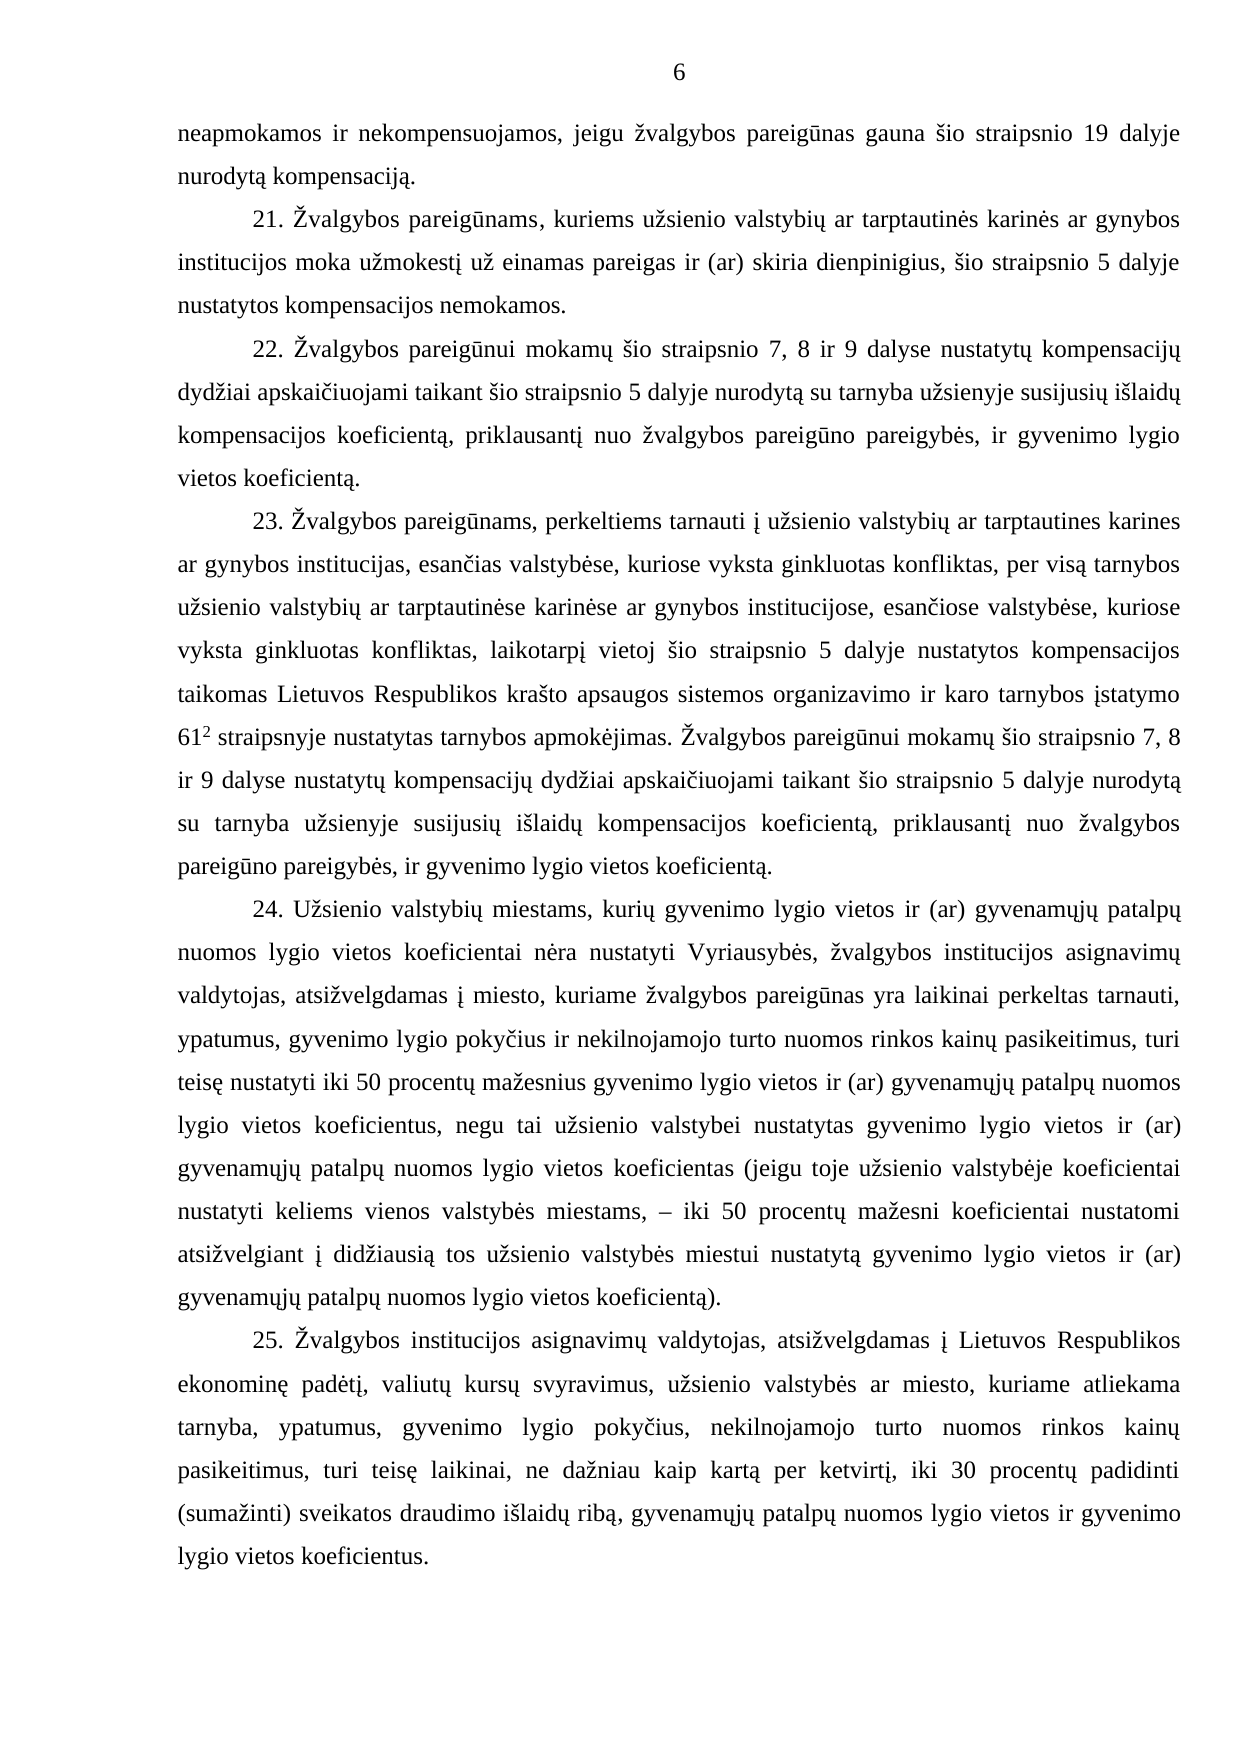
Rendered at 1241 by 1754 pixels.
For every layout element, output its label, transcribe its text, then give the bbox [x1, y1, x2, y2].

text 24. Užsienio valstybių miestams, kurių gyvenimo lygio vietos ir (ar) gyvenamųjų patalpų nuomos lygio vietos koeficientai nėra nustatyti Vyriausybės, žvalgybos institucijos asignavimų valdytojas, atsižvelgdamas į miesto, kuriame žvalgybos pareigūnas yra laikinai perkeltas tarnauti, ypatumus, gyvenimo lygio pokyčius ir nekilnojamojo turto nuomos rinkos kainų pasikeitimus, turi teisę nustatyti iki 50 procentų mažesnius gyvenimo lygio vietos ir (ar) gyvenamųjų patalpų nuomos lygio vietos koeficientus, negu tai užsienio valstybei nustatytas gyvenimo lygio vietos ir (ar) gyvenamųjų patalpų nuomos lygio vietos koeficientas (jeigu toje užsienio valstybėje koeficientai nustatyti keliems vienos valstybės miestams, – iki 50 procentų mažesni koeficientai nustatomi atsižvelgiant į didžiausią tos užsienio valstybės miestui nustatytą gyvenimo lygio vietos ir (ar) gyvenamųjų patalpų nuomos lygio vietos koeficientą). [177, 894, 1181, 1311]
text neapmokamos ir nekompensuojamos, jeigu žvalgybos pareigūnas gauna šio straipsnio 19 dalyje nurodytą kompensaciją. [177, 118, 1181, 190]
text 22. Žvalgybos pareigūnui mokamų šio straipsnio 7, 8 ir 9 dalyse nustatytų kompensacijų dydžiai apskaičiuojami taikant šio straipsnio 5 dalyje nurodytą su tarnyba užsienyje susijusių išlaidų kompensacijos koeficientą, priklausantį nuo žvalgybos pareigūno pareigybės, ir gyvenimo lygio vietos koeficientą. [177, 334, 1181, 492]
text 25. Žvalgybos institucijos asignavimų valdytojas, atsižvelgdamas į Lietuvos Respublikos ekonominę padėtį, valiutų kursų svyravimus, užsienio valstybės ar miesto, kuriame atliekama tarnyba, ypatumus, gyvenimo lygio pokyčius, nekilnojamojo turto nuomos rinkos kainų pasikeitimus, turi teisę laikinai, ne dažniau kaip kartą per ketvirtį, iki 30 procentų padidinti (sumažinti) sveikatos draudimo išlaidų ribą, gyvenamųjų patalpų nuomos lygio vietos ir gyvenimo lygio vietos koeficientus. [177, 1326, 1181, 1570]
text 21. Žvalgybos pareigūnams, kuriems užsienio valstybių ar tarptautinės karinės ar gynybos institucijos moka užmokestį už einamas pareigas ir (ar) skiria dienpinigius, šio straipsnio 5 dalyje nustatytos kompensacijos nemokamos. [177, 204, 1181, 319]
text 23. Žvalgybos pareigūnams, perkeltiems tarnauti į užsienio valstybių ar tarptautines karines ar gynybos institucijas, esančias valstybėse, kuriose vyksta ginkluotas konfliktas, per visą tarnybos užsienio valstybių ar tarptautinėse karinėse ar gynybos institucijose, esančiose valstybėse, kuriose vyksta ginkluotas konfliktas, laikotarpį vietoj šio straipsnio 5 dalyje nustatytos kompensacijos taikomas Lietuvos Respublikos krašto apsaugos sistemos organizavimo ir karo tarnybos įstatymo 612 straipsnyje nustatytas tarnybos apmokėjimas. Žvalgybos pareigūnui mokamų šio straipsnio 7, 8 ir 9 dalyse nustatytų kompensacijų dydžiai apskaičiuojami taikant šio straipsnio 5 dalyje nurodytą su tarnyba užsienyje susijusių išlaidų kompensacijos koeficientą, priklausantį nuo žvalgybos pareigūno pareigybės, ir gyvenimo lygio vietos koeficientą. [177, 506, 1181, 880]
